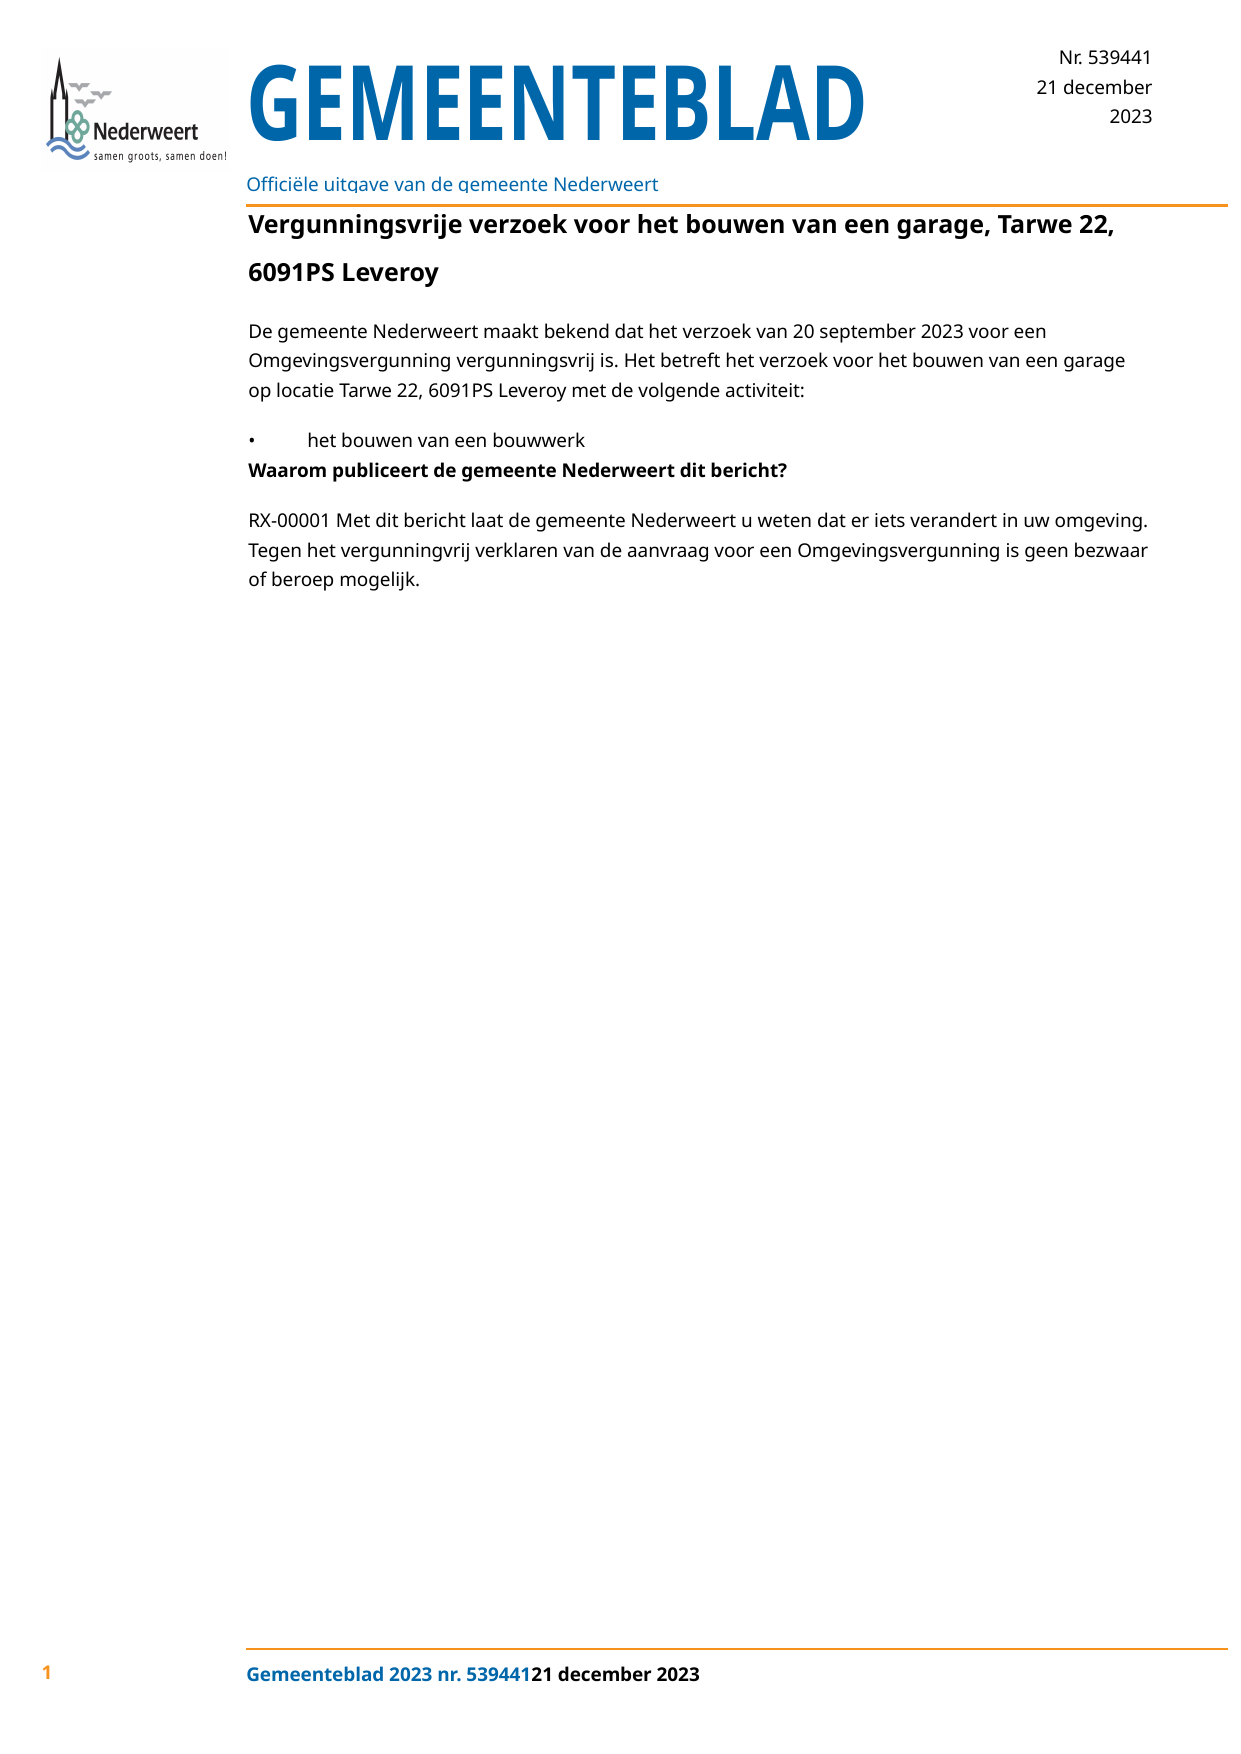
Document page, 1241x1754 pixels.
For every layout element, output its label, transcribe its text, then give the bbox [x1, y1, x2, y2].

text Waarom publiceert de gemeente Nederweert dit bericht? [248, 457, 1152, 483]
picture [41, 47, 231, 172]
text Vergunningsvrije verzoek voor het bouwen van een garage, Tarwe 22, 6091PS Leveroy [248, 207, 1152, 288]
list het bouwen van een bouwwerk [248, 427, 1152, 453]
text De gemeente Nederweert maakt bekend dat het verzoek van 20 september 2023 voor een Omgevingsvergunning vergunningsvrij is. Het betreft het verzoek voor het bouwen van een garage op locatie Tarwe 22, 6091PS Leveroy met de volgende activiteit: [248, 318, 1152, 403]
text RX-00001 Met dit bericht laat de gemeente Nederweert u weten dat er iets verandert in uw omgeving. Tegen het vergunningvrij verklaren van de aanvraag voor een Omgevingsvergunning is geen bezwaar of beroep mogelijk. [248, 507, 1152, 592]
